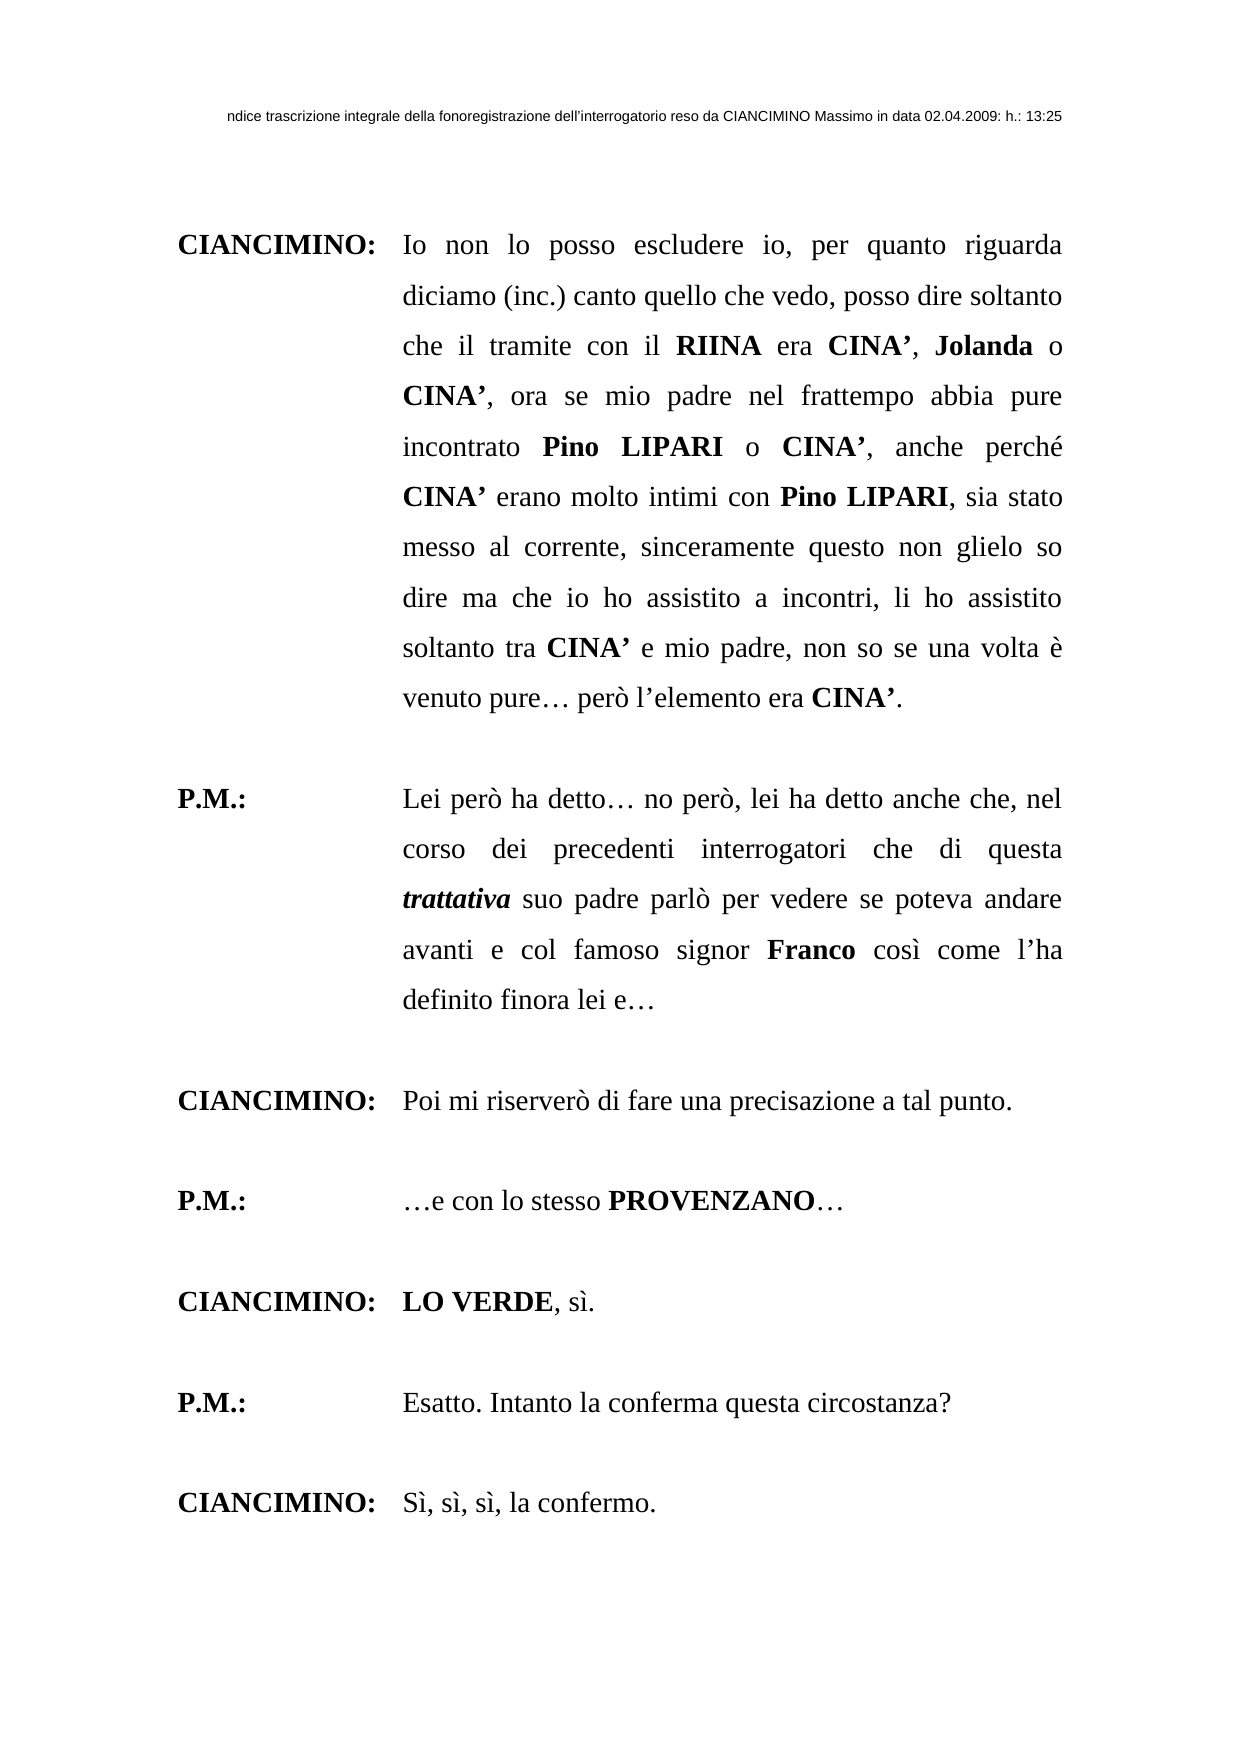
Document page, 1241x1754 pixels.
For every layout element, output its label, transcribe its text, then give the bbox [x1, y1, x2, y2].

text CIANCIMINO: Io non lo posso escludere io, per quanto riguarda diciamo (inc.) canto quello che vedo, posso dire soltanto che il tramite con il RIINA era CINA’, Jolanda o CINA’, ora se mio padre nel frattempo abbia pure incontrato Pino LIPARI o CINA’, anche perché CINA’ erano molto intimi con Pino LIPARI, sia stato messo al corrente, sinceramente questo non glielo so dire ma che io ho assistito a incontri, li ho assistito soltanto tra CINA’ e mio padre, non so se una volta è venuto pure… però l’elemento era CINA’. [177, 227, 1063, 714]
text P.M.: Lei però ha detto… no però, lei ha detto anche che, nel corso dei precedenti interrogatori che di questa trattativa suo padre parlò per vedere se poteva andare avanti e col famoso signor Franco così come l’ha definito finora lei e… [177, 781, 1063, 1016]
text P.M.: Esatto. Intanto la conferma questa circostanza? [177, 1385, 1063, 1418]
text CIANCIMINO: Poi mi riserverò di fare una precisazione a tal punto. [177, 1083, 1063, 1116]
text P.M.: …e con lo stesso PROVENZANO… [177, 1183, 1063, 1217]
text CIANCIMINO: LO VERDE, sì. [177, 1284, 1063, 1318]
text CIANCIMINO: Sì, sì, sì, la confermo. [177, 1485, 1063, 1519]
